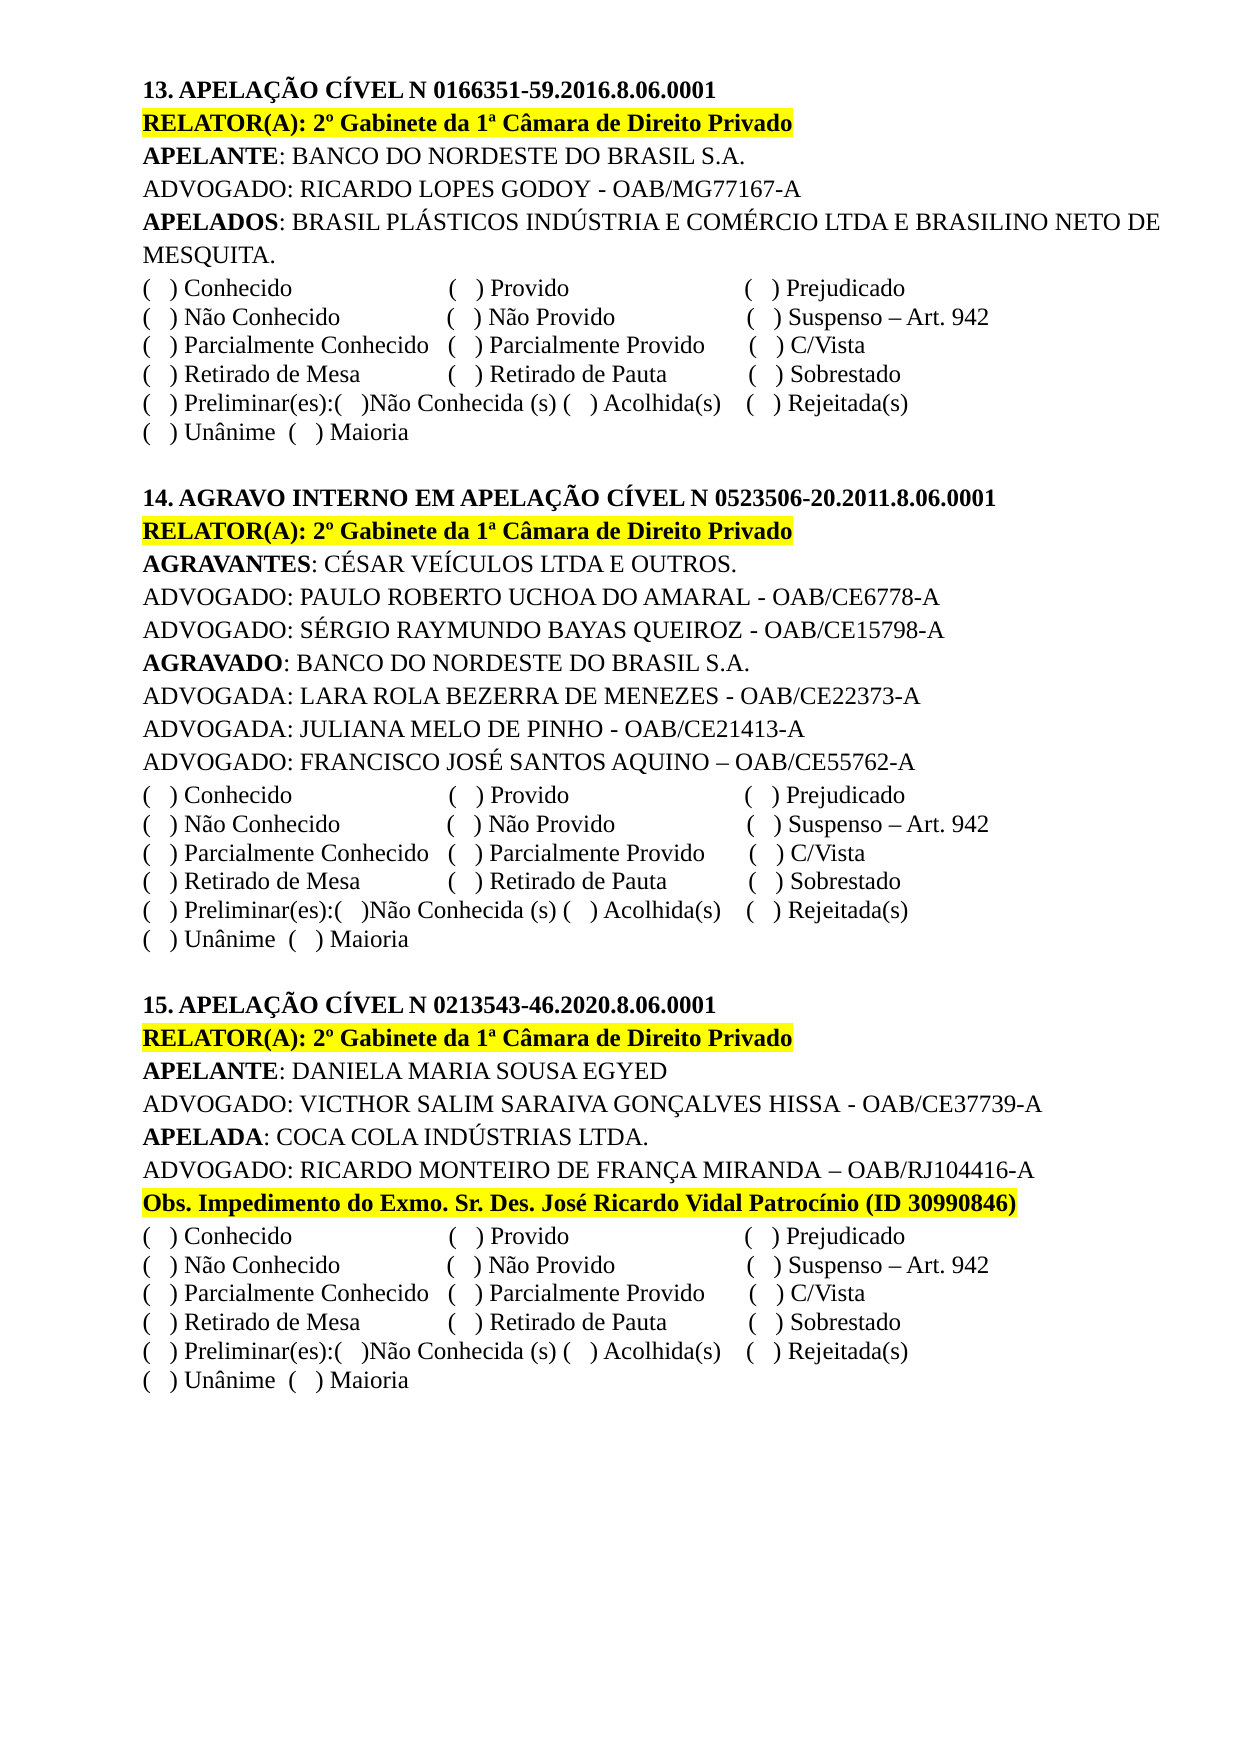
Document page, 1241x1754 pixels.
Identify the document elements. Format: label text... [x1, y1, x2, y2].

text ( ) Unânime ( ) Maioria [142, 1365, 1188, 1459]
text 13. APELAÇÃO CÍVEL N 0166351-59.2016.8.06.0001 RELATOR(A): 2º Gabinete da 1ª Câmara de Direito Privado APELANTE: BANCO DO NORDESTE DO BRASIL S.A. ADVOGADO: RICARDO LOPES GODOY - OAB/MG77167-A APELADOS: BRASIL PLÁSTICOS INDÚSTRIA E COMÉRCIO LTDA E BRASILINO NETO DE MESQUITA. [142, 75, 1188, 269]
text ( ) Não Conhecido ( ) Não Provido ( ) Suspenso – Art. 942 [142, 809, 1158, 838]
text ( ) Não Conhecido ( ) Não Provido ( ) Suspenso – Art. 942 [142, 302, 1158, 331]
text Obs. Impedimento do Exmo. Sr. Des. José Ricardo Vidal Patrocínio (ID 30990846) [142, 1188, 1188, 1217]
text ( ) Retirado de Mesa ( ) Retirado de Pauta ( ) Sobrestado [142, 866, 1158, 895]
text ( ) Unânime ( ) Maioria 14. AGRAVO INTERNO EM APELAÇÃO CÍVEL N 0523506-20.2011.8.06.0001 RELATOR(A): 2º Gabinete da 1ª Câmara de Direito Privado AGRAVANTES: CÉSAR VEÍCULOS LTDA E OUTROS. ADVOGADO: PAULO ROBERTO UCHOA DO AMARAL - OAB/CE6778-A ADVOGADO: SÉRGIO RAYMUNDO BAYAS QUEIROZ - OAB/CE15798-A AGRAVADO: BANCO DO NORDESTE DO BRASIL S.A. ADVOGADA: LARA ROLA BEZERRA DE MENEZES - OAB/CE22373-A ADVOGADA: JULIANA MELO DE PINHO - OAB/CE21413-A ADVOGADO: FRANCISCO JOSÉ SANTOS AQUINO – OAB/CE55762-A [142, 417, 1188, 776]
text ( ) Não Conhecido ( ) Não Provido ( ) Suspenso – Art. 942 [142, 1250, 1158, 1278]
text ( ) Preliminar(es):( )Não Conhecida (s) ( ) Acolhida(s) ( ) Rejeitada(s) [142, 388, 1158, 417]
text ( ) Retirado de Mesa ( ) Retirado de Pauta ( ) Sobrestado [142, 1307, 1158, 1336]
text ( ) Parcialmente Conhecido ( ) Parcialmente Provido ( ) C/Vista [142, 838, 1158, 866]
text ( ) Conhecido ( ) Provido ( ) Prejudicado [142, 273, 1141, 302]
text ( ) Preliminar(es):( )Não Conhecida (s) ( ) Acolhida(s) ( ) Rejeitada(s) [142, 1336, 1158, 1365]
text ( ) Preliminar(es):( )Não Conhecida (s) ( ) Acolhida(s) ( ) Rejeitada(s) [142, 895, 1158, 924]
text ( ) Conhecido ( ) Provido ( ) Prejudicado [142, 1221, 1141, 1250]
text ( ) Unânime ( ) Maioria 15. APELAÇÃO CÍVEL N 0213543-46.2020.8.06.0001 RELATOR(A): 2º Gabinete da 1ª Câmara de Direito Privado APELANTE: DANIELA MARIA SOUSA EGYED ADVOGADO: VICTHOR SALIM SARAIVA GONÇALVES HISSA - OAB/CE37739-A APELADA: COCA COLA INDÚSTRIAS LTDA. ADVOGADO: RICARDO MONTEIRO DE FRANÇA MIRANDA – OAB/RJ104416-A [142, 924, 1188, 1184]
text ( ) Parcialmente Conhecido ( ) Parcialmente Provido ( ) C/Vista [142, 1278, 1158, 1307]
text ( ) Parcialmente Conhecido ( ) Parcialmente Provido ( ) C/Vista [142, 331, 1158, 359]
text ( ) Conhecido ( ) Provido ( ) Prejudicado [142, 780, 1141, 809]
text ( ) Retirado de Mesa ( ) Retirado de Pauta ( ) Sobrestado [142, 359, 1158, 388]
